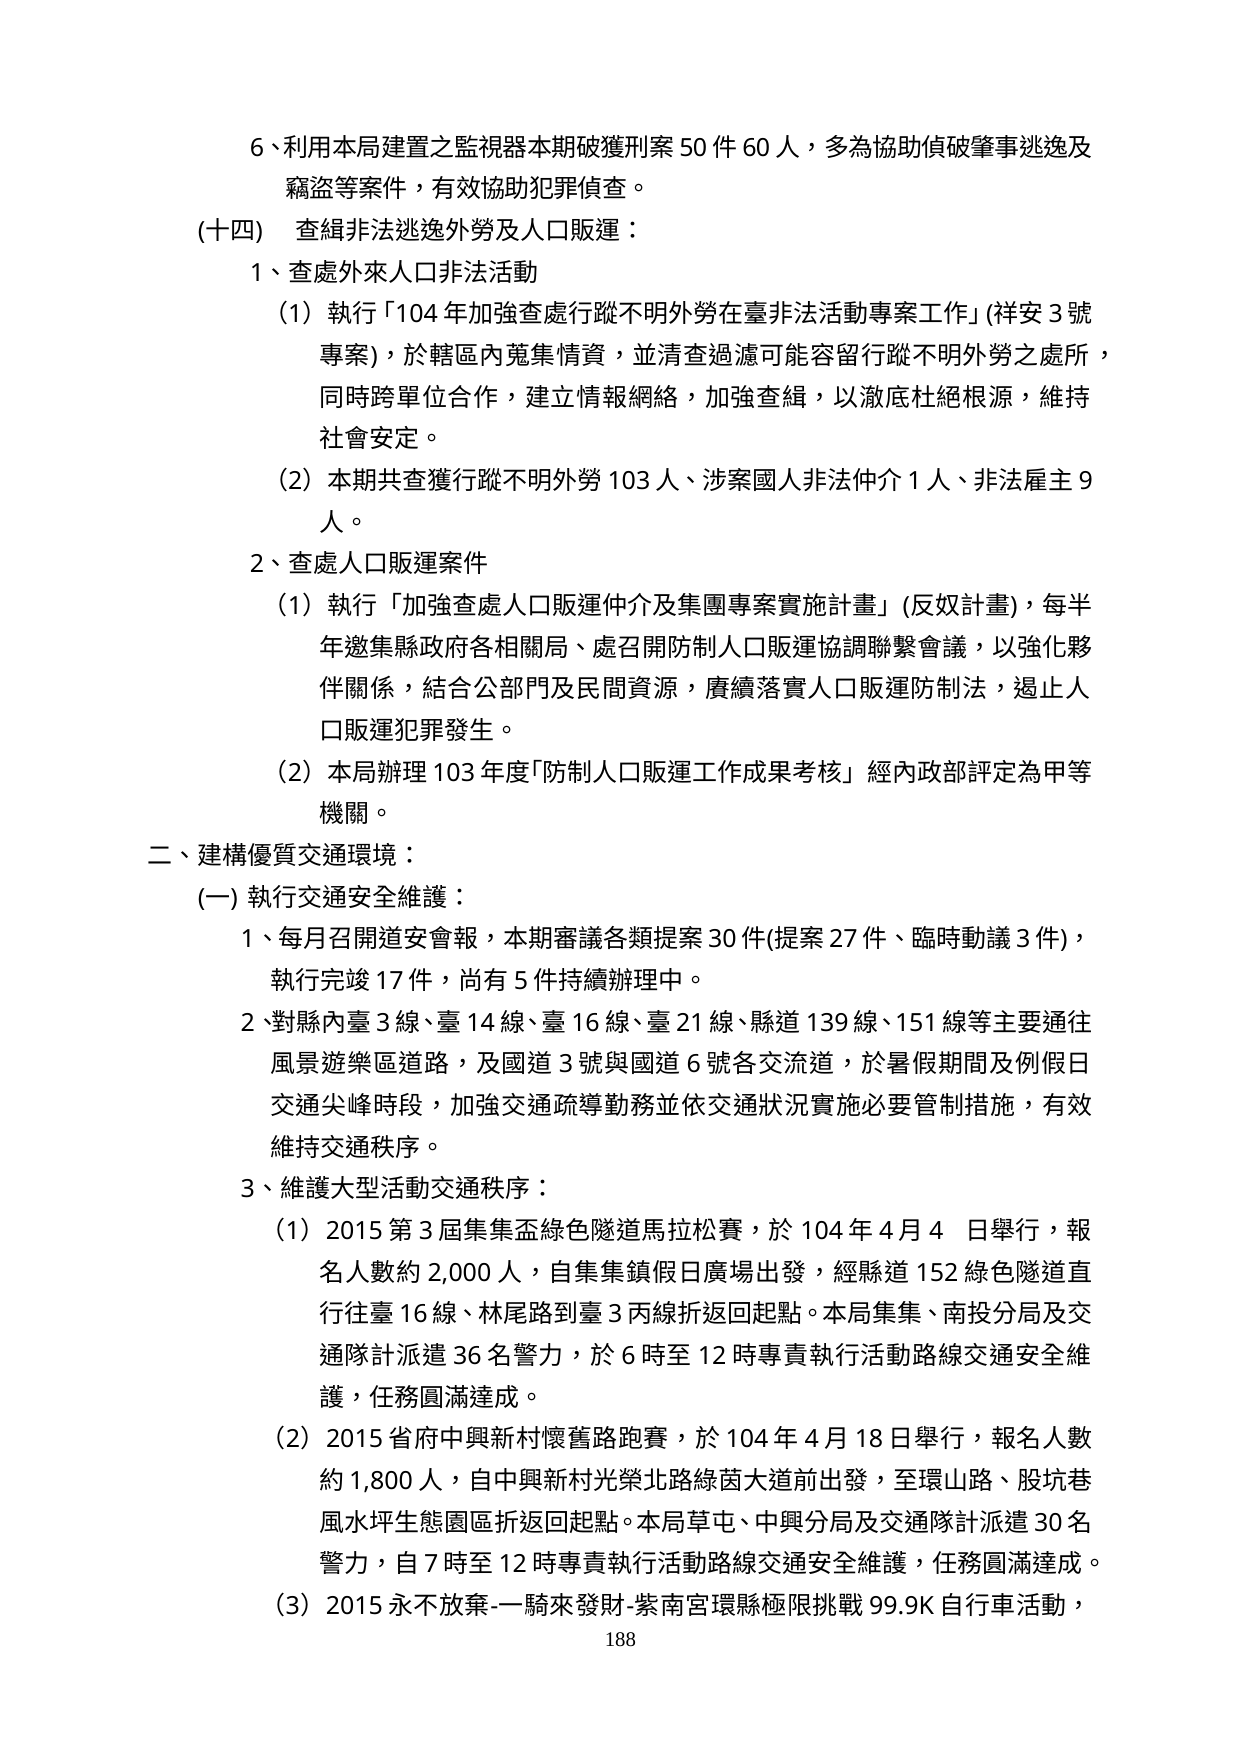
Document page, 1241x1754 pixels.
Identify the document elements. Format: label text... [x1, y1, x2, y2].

text （1）2015第3屆集集盃綠色隧道馬拉松賽，於104年4月4 日舉行，報名人數約2,000人，自集集鎮假日廣場出發，經縣道152綠色隧道直行往臺16線、林尾路到臺3丙線折返回起點。本局集集、南投分局及交通隊計派遣36名警力，於6時至12時專責執行活動路線交通安全維護，任務圓滿達成。 [260, 1206, 1092, 1414]
list 查緝非法逃逸外勞及人口販運： [198, 206, 1092, 248]
text 1、每月召開道安會報，本期審議各類提案30件(提案27件、臨時動議3件)，執行完竣17件，尚有5件持續辦理中。 [240, 914, 1092, 998]
text （3）2015永不放棄-一騎來發財-紫南宮環縣極限挑戰99.9K自行車活動，於104年6月7日舉行，報名人數約2,500人，自內政部消防署訓練中心前出發，沿臺3線、臺14線、臺21線、臺3丙線至起點，環縣一圈。本局南投、草屯、竹山、埔里、集集分局及交通隊計派遣69名警力，自5時至14時專責執行活動路線交通安全維護，任務圓滿達成。 [260, 1581, 1092, 1623]
text 6、利用本局建置之監視器本期破獲刑案50件60人，多為協助偵破肇事逃逸及竊盜等案件，有效協助犯罪偵查。 [249, 123, 1092, 206]
text （1）執行「104年加強查處行蹤不明外勞在臺非法活動專案工作」(祥安3號專案)，於轄區內蒐集情資，並清查過濾可能容留行蹤不明外勞之處所，同時跨單位合作，建立情報網絡，加強查緝，以澈底杜絕根源，維持社會安定。 [263, 289, 1092, 456]
list 執行交通安全維護： [198, 873, 1092, 914]
text （1）執行「加強查處人口販運仲介及集團專案實施計畫」(反奴計畫)，每半年邀集縣政府各相關局、處召開防制人口販運協調聯繫會議，以強化夥伴關係，結合公部門及民間資源，賡續落實人口販運防制法，遏止人口販運犯罪發生。 [263, 581, 1092, 748]
text （2）2015省府中興新村懷舊路跑賽，於104年4月18日舉行，報名人數約1,800人，自中興新村光榮北路綠茵大道前出發，至環山路、股坑巷風水坪生態園區折返回起點。本局草屯、中興分局及交通隊計派遣30名警力，自7時至12時專責執行活動路線交通安全維護，任務圓滿達成。 [260, 1414, 1092, 1581]
text 二、建構優質交通環境： [148, 831, 1092, 873]
text （2）本期共查獲行蹤不明外勞103人、涉案國人非法仲介1人、非法雇主9人。 [263, 456, 1092, 539]
text 3、維護大型活動交通秩序： [240, 1164, 1092, 1206]
text 2、對縣內臺3線、臺14線、臺16線、臺21線、縣道139線、151線等主要通往風景遊樂區道路，及國道3號與國道6號各交流道，於暑假期間及例假日交通尖峰時段，加強交通疏導勤務並依交通狀況實施必要管制措施，有效維持交通秩序。 [240, 998, 1092, 1164]
text 2、查處人口販運案件 [249, 539, 1092, 581]
text 1、查處外來人口非法活動 [249, 248, 1092, 289]
text （2）本局辦理103年度｢防制人口販運工作成果考核」經內政部評定為甲等機關。 [263, 748, 1092, 831]
